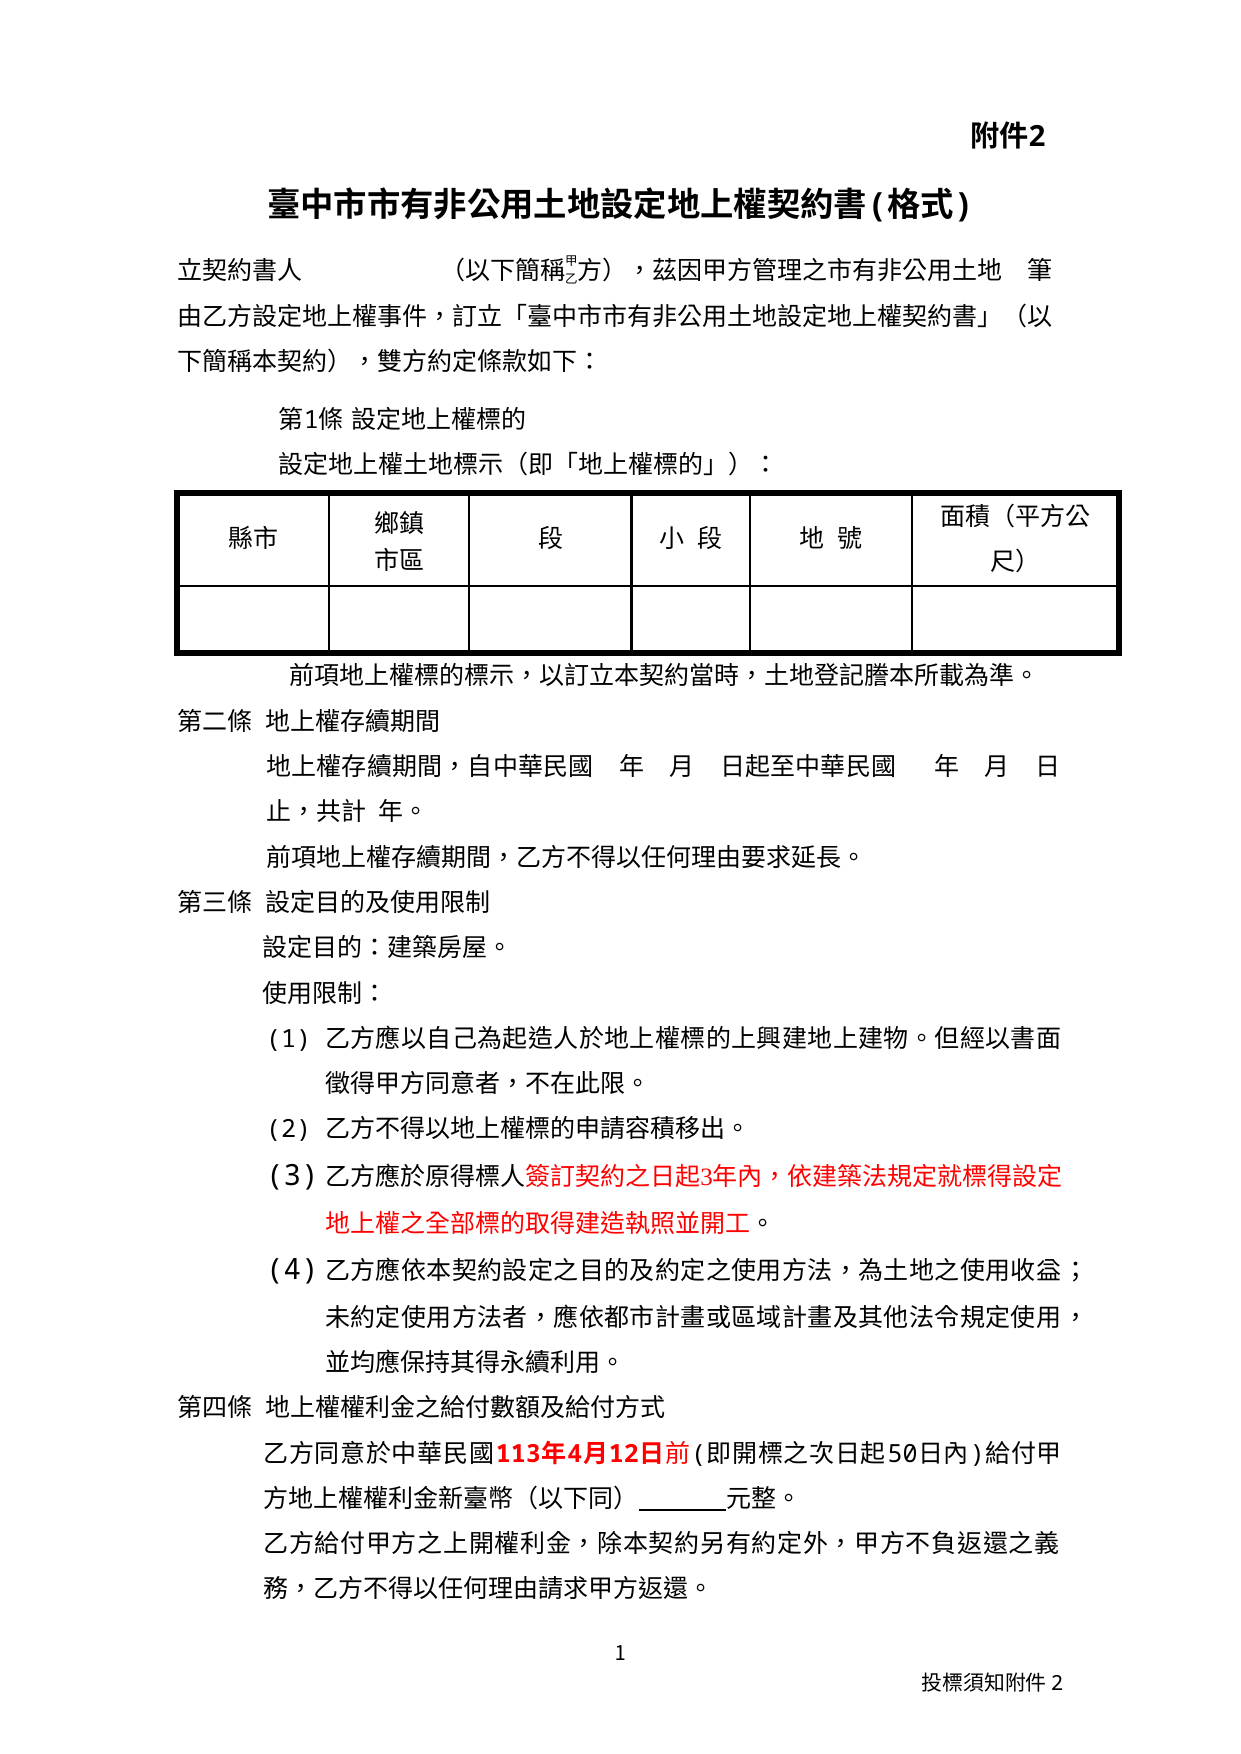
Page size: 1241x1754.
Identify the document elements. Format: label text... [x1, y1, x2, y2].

table_header 鄉鎮 市區 [330, 496, 468, 584]
text 第四條 地上權權利金之給付數額及給付方式 [177, 1388, 1063, 1424]
list 乙方應依本契約設定之目的及約定之使用方法，為土地之使用收益；未約定使用方法者，應依都市計畫或區域計畫及其他法令規定使用，並均應保持其得永續利用。 [266, 1248, 1063, 1379]
text 立契約書人 （以下簡稱甲乙方），茲因甲方管理之市有非公用土地 筆由乙方設定地上權事件，訂立「臺中市市有非公用土地設定地上權契約書」（以下簡稱本契約），雙方約定條款如下： [177, 251, 1063, 377]
table_header 段 [470, 496, 630, 584]
text 乙方同意於中華民國113年4月12日前(即開標之次日起50日內)給付甲方地上權權利金新臺幣（以下同） 元整。 [263, 1433, 1063, 1514]
table_cell [633, 587, 749, 649]
table_cell [913, 587, 1116, 649]
text 前項地上權標的標示，以訂立本契約當時，土地登記謄本所載為準。 [289, 656, 1063, 692]
table_header 縣市 [180, 496, 328, 584]
table_header 面積（平方公尺） [913, 496, 1116, 584]
text 乙方給付甲方之上開權利金，除本契約另有約定外，甲方不負返還之義務，乙方不得以任何理由請求甲方返還。 [263, 1524, 1063, 1605]
text 第二條 地上權存續期間 [177, 701, 1063, 737]
list 設定地上權標的 [279, 399, 1063, 435]
table_cell [180, 587, 328, 649]
text 臺中市市有非公用土地設定地上權契約書(格式) [177, 178, 1063, 226]
text 地上權存續期間，自中華民國 年 月 日起至中華民國 年 月 日止，共計 年。 [266, 746, 1063, 828]
table_cell [470, 587, 630, 649]
text 第三條 設定目的及使用限制 [177, 882, 1063, 919]
text 附件2 [236, 112, 1063, 154]
table_cell [751, 587, 911, 649]
table_header 小 段 [633, 496, 749, 584]
text 使用限制： [262, 973, 1063, 1009]
text 前項地上權存續期間，乙方不得以任何理由要求延長。 [266, 837, 1063, 873]
list 乙方不得以地上權標的申請容積移出。 [266, 1109, 1063, 1145]
table_cell [330, 587, 468, 649]
text 設定地上權土地標示（即「地上權標的」）： [279, 444, 1063, 481]
text 設定目的：建築房屋。 [262, 928, 1063, 964]
table_header 地 號 [751, 496, 911, 584]
list 乙方應於原得標人簽訂契約之日起3年內，依建築法規定就標得設定地上權之全部標的取得建造執照並開工。 [266, 1154, 1063, 1239]
list 乙方應以自己為起造人於地上權標的上興建地上建物。但經以書面徵得甲方同意者，不在此限。 [266, 1018, 1063, 1100]
